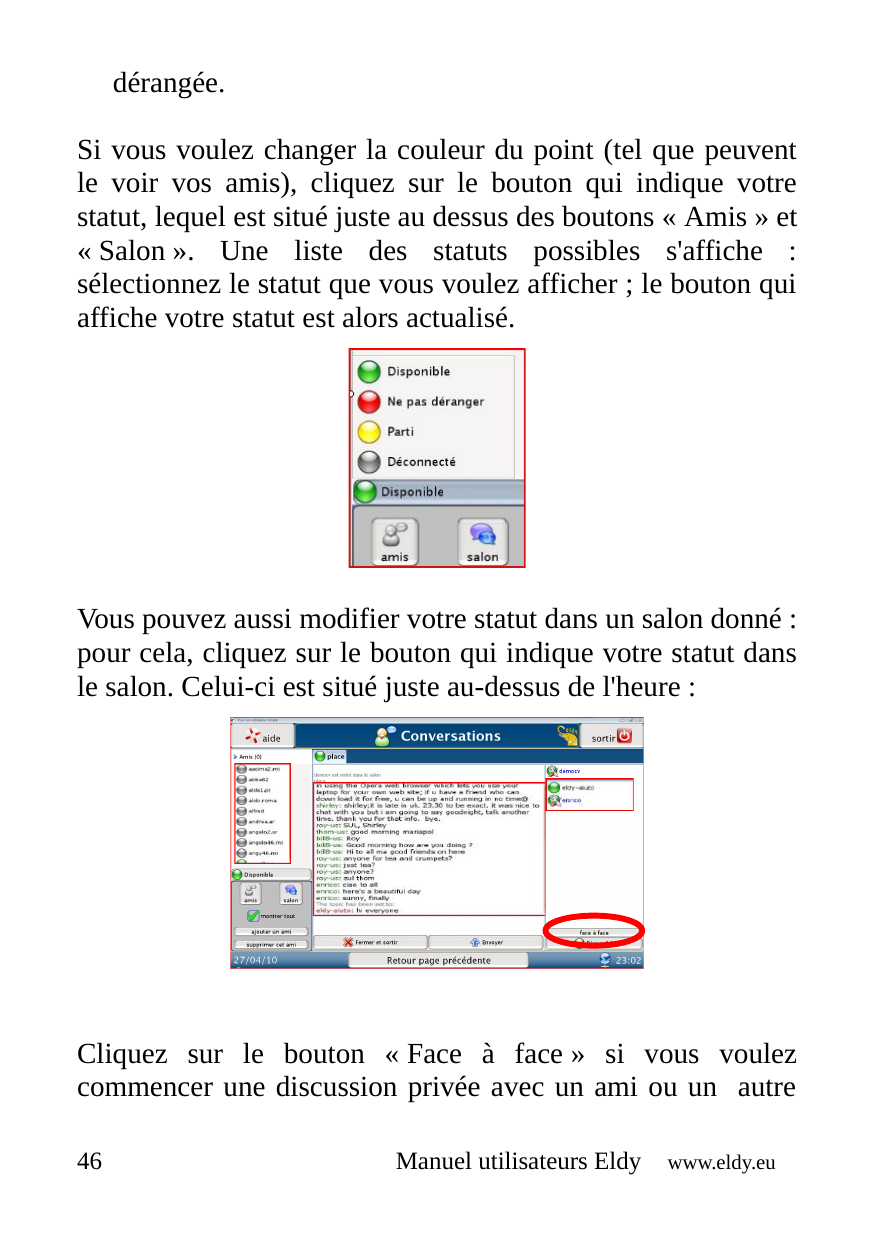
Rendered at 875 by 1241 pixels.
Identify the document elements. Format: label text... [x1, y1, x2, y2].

text Cliquez sur le bouton « Face à face » si vous voulez commencer une discussion privée avec un ami ou un autre [77, 1036, 797, 1103]
text Si vous voulez changer la couleur du point (tel que peuvent le voir vos amis), cliquez sur le bouton qui indique votre statut, lequel est situé juste au dessus des boutons « Amis » et « Salon ». Une liste des statuts possibles s'affiche : sélectionnez le statut que vous voulez afficher ; le bouton qui affiche votre statut est alors actualisé. [77, 132, 797, 333]
picture [348, 348, 526, 568]
list dérangée. [105, 65, 797, 98]
picture [549, 919, 639, 942]
text Vous pouvez aussi modifier votre statut dans un salon donné : pour cela, cliquez sur le bouton qui indique votre statut dans le salon. Celui-ci est situé juste au-dessus de l'heure : [77, 602, 797, 702]
picture [230, 717, 644, 969]
